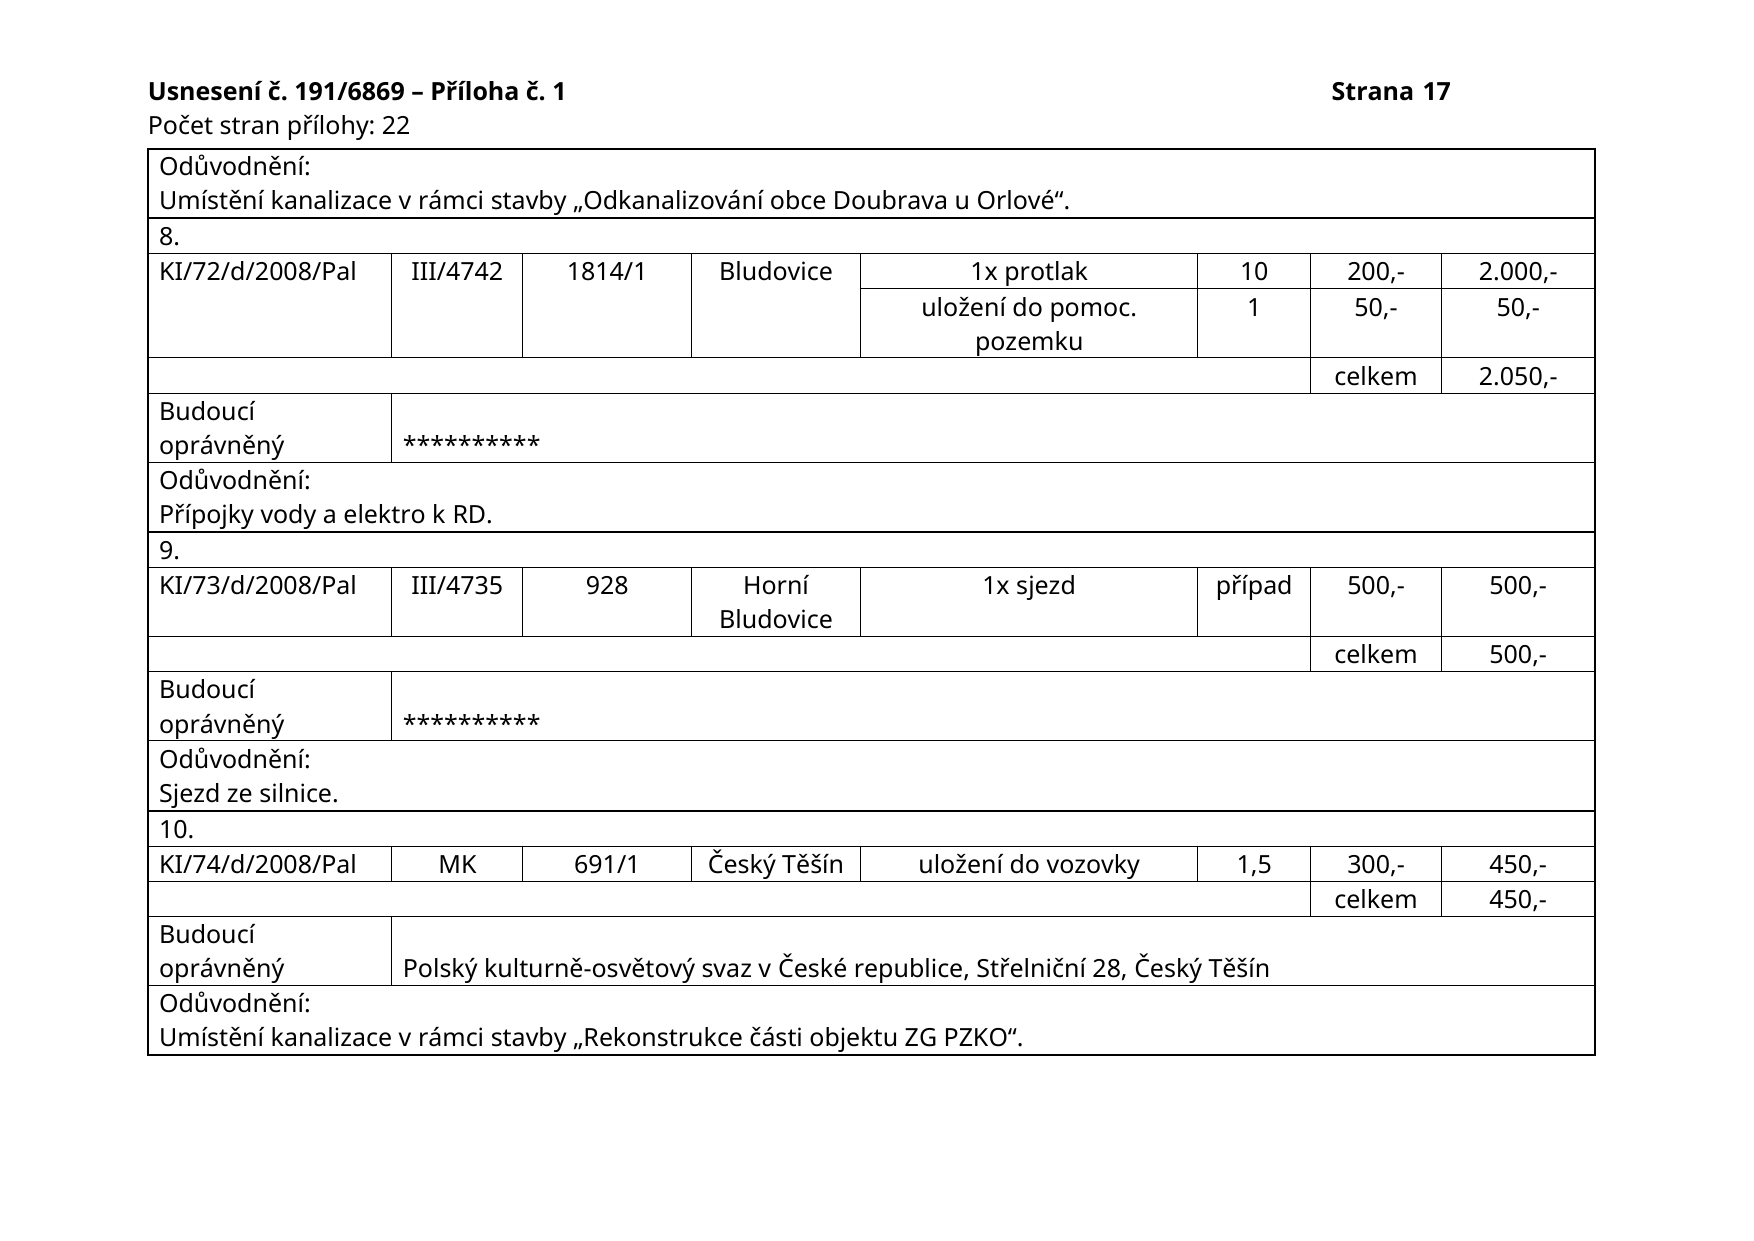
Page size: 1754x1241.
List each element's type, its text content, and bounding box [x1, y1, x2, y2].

table_cell Odůvodnění: Umístění kanalizace v rámci stavby „Rekonstrukce části objektu ZG PZKO“. [149, 986, 1594, 1054]
table_cell III/4735 [392, 568, 522, 636]
table_cell III/4742 [392, 254, 522, 357]
table_cell 1 [1198, 289, 1310, 357]
table_cell Horní Bludovice [692, 568, 860, 636]
table_cell 300,- [1311, 847, 1441, 881]
table_cell 450,- [1442, 847, 1594, 881]
table_cell Budoucí oprávněný [149, 672, 391, 740]
table_cell 1x sjezd [861, 568, 1197, 636]
table_header 10 [1198, 254, 1310, 288]
table_cell 9. [149, 533, 1594, 567]
table_cell KI/74/d/2008/Pal [149, 847, 391, 881]
table_cell Odůvodnění: Přípojky vody a elektro k RD. [149, 463, 1594, 531]
table_cell 8. [149, 219, 1594, 253]
table_cell [149, 882, 1310, 916]
table_cell 2.050,- [1442, 358, 1594, 392]
table_cell ********** [392, 394, 1594, 462]
table_cell 10. [149, 812, 1594, 846]
table_cell Polský kulturně-osvětový svaz v České republice, Střelniční 28, Český Těšín [392, 917, 1594, 985]
table_cell 1814/1 [523, 254, 691, 357]
table_cell celkem [1311, 637, 1441, 671]
table_cell ********** [392, 672, 1594, 740]
table_cell celkem [1311, 882, 1441, 916]
table_cell 500,- [1442, 637, 1594, 671]
table_cell celkem [1311, 358, 1441, 392]
table_cell 50,- [1311, 289, 1441, 357]
table_header 2.000,- [1442, 254, 1594, 288]
table_cell [149, 637, 1310, 671]
table_cell Budoucí oprávněný [149, 394, 391, 462]
table_cell 1,5 [1198, 847, 1310, 881]
table_cell 50,- [1442, 289, 1594, 357]
table_header 200,- [1311, 254, 1441, 288]
table_cell uložení do pomoc. pozemku [861, 289, 1197, 357]
table_cell 691/1 [523, 847, 691, 881]
table_cell KI/73/d/2008/Pal [149, 568, 391, 636]
table_cell Český Těšín [692, 847, 860, 881]
table_cell Odůvodnění: Sjezd ze silnice. [149, 741, 1594, 809]
table_cell MK [392, 847, 522, 881]
table_cell KI/72/d/2008/Pal [149, 254, 391, 357]
table_cell případ [1198, 568, 1310, 636]
table_cell 500,- [1311, 568, 1441, 636]
table_cell 500,- [1442, 568, 1594, 636]
table_cell 928 [523, 568, 691, 636]
table_cell 450,- [1442, 882, 1594, 916]
table_cell Odůvodnění: Umístění kanalizace v rámci stavby „Odkanalizování obce Doubrava u Orlové“. [149, 150, 1594, 217]
table_cell Bludovice [692, 254, 860, 357]
table_cell Budoucí oprávněný [149, 917, 391, 985]
table_cell [149, 358, 1310, 392]
table_header 1x protlak [861, 254, 1197, 288]
table_cell uložení do vozovky [861, 847, 1197, 881]
